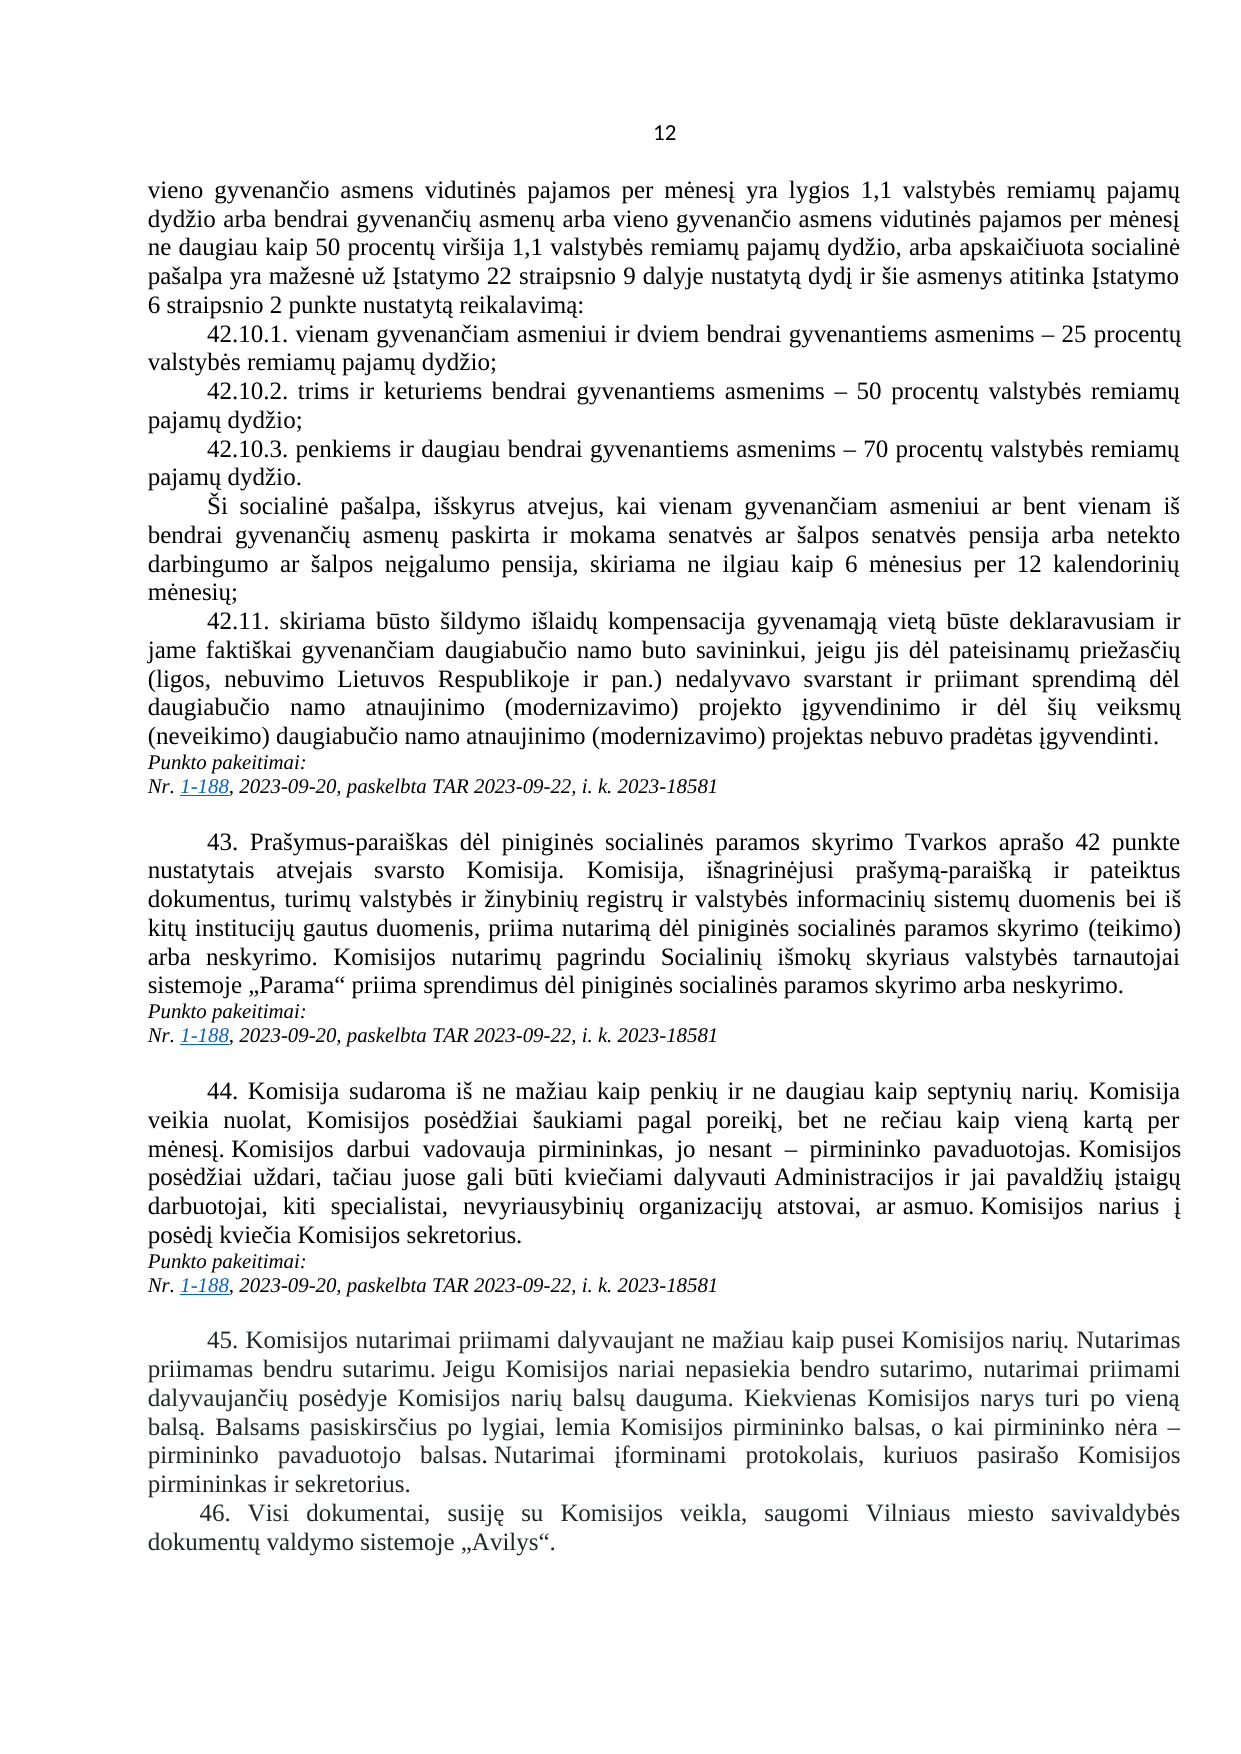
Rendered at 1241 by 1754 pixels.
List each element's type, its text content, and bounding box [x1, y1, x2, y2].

text 42.10.1. vienam gyvenančiam asmeniui ir dviem bendrai gyvenantiems asmenims – 25 procentų valstybės remiamų pajamų dydžio; [148, 319, 1181, 376]
text 44. Komisija sudaroma iš ne mažiau kaip penkių ir ne daugiau kaip septynių narių. Komisija veikia nuolat, Komisijos posėdžiai šaukiami pagal poreikį, bet ne rečiau kaip vieną kartą per mėnesį. Komisijos darbui vadovauja pirmininkas, jo nesant – pirmininko pavaduotojas. Komisijos posėdžiai uždari, tačiau juose gali būti kviečiami dalyvauti Administracijos ir jai pavaldžių įstaigų darbuotojai, kiti specialistai, nevyriausybinių organizacijų atstovai, ar asmuo. Komisijos narius į posėdį kviečia Komisijos sekretorius. [148, 1076, 1181, 1249]
text Nr. 1-188, 2023-09-20, paskelbta TAR 2023-09-22, i. k. 2023-18581 [148, 774, 1181, 798]
text vieno gyvenančio asmens vidutinės pajamos per mėnesį yra lygios 1,1 valstybės remiamų pajamų dydžio arba bendrai gyvenančių asmenų arba vieno gyvenančio asmens vidutinės pajamos per mėnesį ne daugiau kaip 50 procentų viršija 1,1 valstybės remiamų pajamų dydžio, arba apskaičiuota socialinė pašalpa yra mažesnė už Įstatymo 22 straipsnio 9 dalyje nustatytą dydį ir šie asmenys atitinka Įstatymo 6 straipsnio 2 punkte nustatytą reikalavimą: [148, 175, 1181, 319]
text 45. Komisijos nutarimai priimami dalyvaujant ne mažiau kaip pusei Komisijos narių. Nutarimas priimamas bendru sutarimu. Jeigu Komisijos nariai nepasiekia bendro sutarimo, nutarimai priimami dalyvaujančių posėdyje Komisijos narių balsų dauguma. Kiekvienas Komisijos narys turi po vieną balsą. Balsams pasiskirsčius po lygiai, lemia Komisijos pirmininko balsas, o kai pirmininko nėra – pirmininko pavaduotojo balsas. Nutarimai įforminami protokolais, kuriuos pasirašo Komisijos pirmininkas ir sekretorius. [148, 1326, 1181, 1498]
text Nr. 1-188, 2023-09-20, paskelbta TAR 2023-09-22, i. k. 2023-18581 [148, 1273, 1181, 1297]
text 42.10.2. trims ir keturiems bendrai gyvenantiems asmenims – 50 procentų valstybės remiamų pajamų dydžio; [148, 376, 1181, 434]
text Punkto pakeitimai: [148, 1249, 1181, 1273]
text Ši socialinė pašalpa, išskyrus atvejus, kai vienam gyvenančiam asmeniui ar bent vienam iš bendrai gyvenančių asmenų paskirta ir mokama senatvės ar šalpos senatvės pensija arba netekto darbingumo ar šalpos neįgalumo pensija, skiriama ne ilgiau kaip 6 mėnesius per 12 kalendorinių mėnesių; [148, 491, 1181, 606]
text Punkto pakeitimai: [148, 999, 1181, 1023]
text 46. Visi dokumentai, susiję su Komisijos veikla, saugomi Vilniaus miesto savivaldybės dokumentų valdymo sistemoje „Avilys“. [148, 1498, 1181, 1556]
text 42.11. skiriama būsto šildymo išlaidų kompensacija gyvenamąją vietą būste deklaravusiam ir jame faktiškai gyvenančiam daugiabučio namo buto savininkui, jeigu jis dėl pateisinamų priežasčių (ligos, nebuvimo Lietuvos Respublikoje ir pan.) nedalyvavo svarstant ir priimant sprendimą dėl daugiabučio namo atnaujinimo (modernizavimo) projekto įgyvendinimo ir dėl šių veiksmų (neveikimo) daugiabučio namo atnaujinimo (modernizavimo) projektas nebuvo pradėtas įgyvendinti. [148, 606, 1181, 750]
text 42.10.3. penkiems ir daugiau bendrai gyvenantiems asmenims – 70 procentų valstybės remiamų pajamų dydžio. [148, 434, 1181, 491]
text Nr. 1-188, 2023-09-20, paskelbta TAR 2023-09-22, i. k. 2023-18581 [148, 1023, 1181, 1047]
text Punkto pakeitimai: [148, 750, 1181, 774]
text 43. Prašymus-paraiškas dėl piniginės socialinės paramos skyrimo Tvarkos aprašo 42 punkte nustatytais atvejais svarsto Komisija. Komisija, išnagrinėjusi prašymą-paraišką ir pateiktus dokumentus, turimų valstybės ir žinybinių registrų ir valstybės informacinių sistemų duomenis bei iš kitų institucijų gautus duomenis, priima nutarimą dėl piniginės socialinės paramos skyrimo (teikimo) arba neskyrimo. Komisijos nutarimų pagrindu Socialinių išmokų skyriaus valstybės tarnautojai sistemoje „Parama“ priima sprendimus dėl piniginės socialinės paramos skyrimo arba neskyrimo. [148, 827, 1181, 999]
